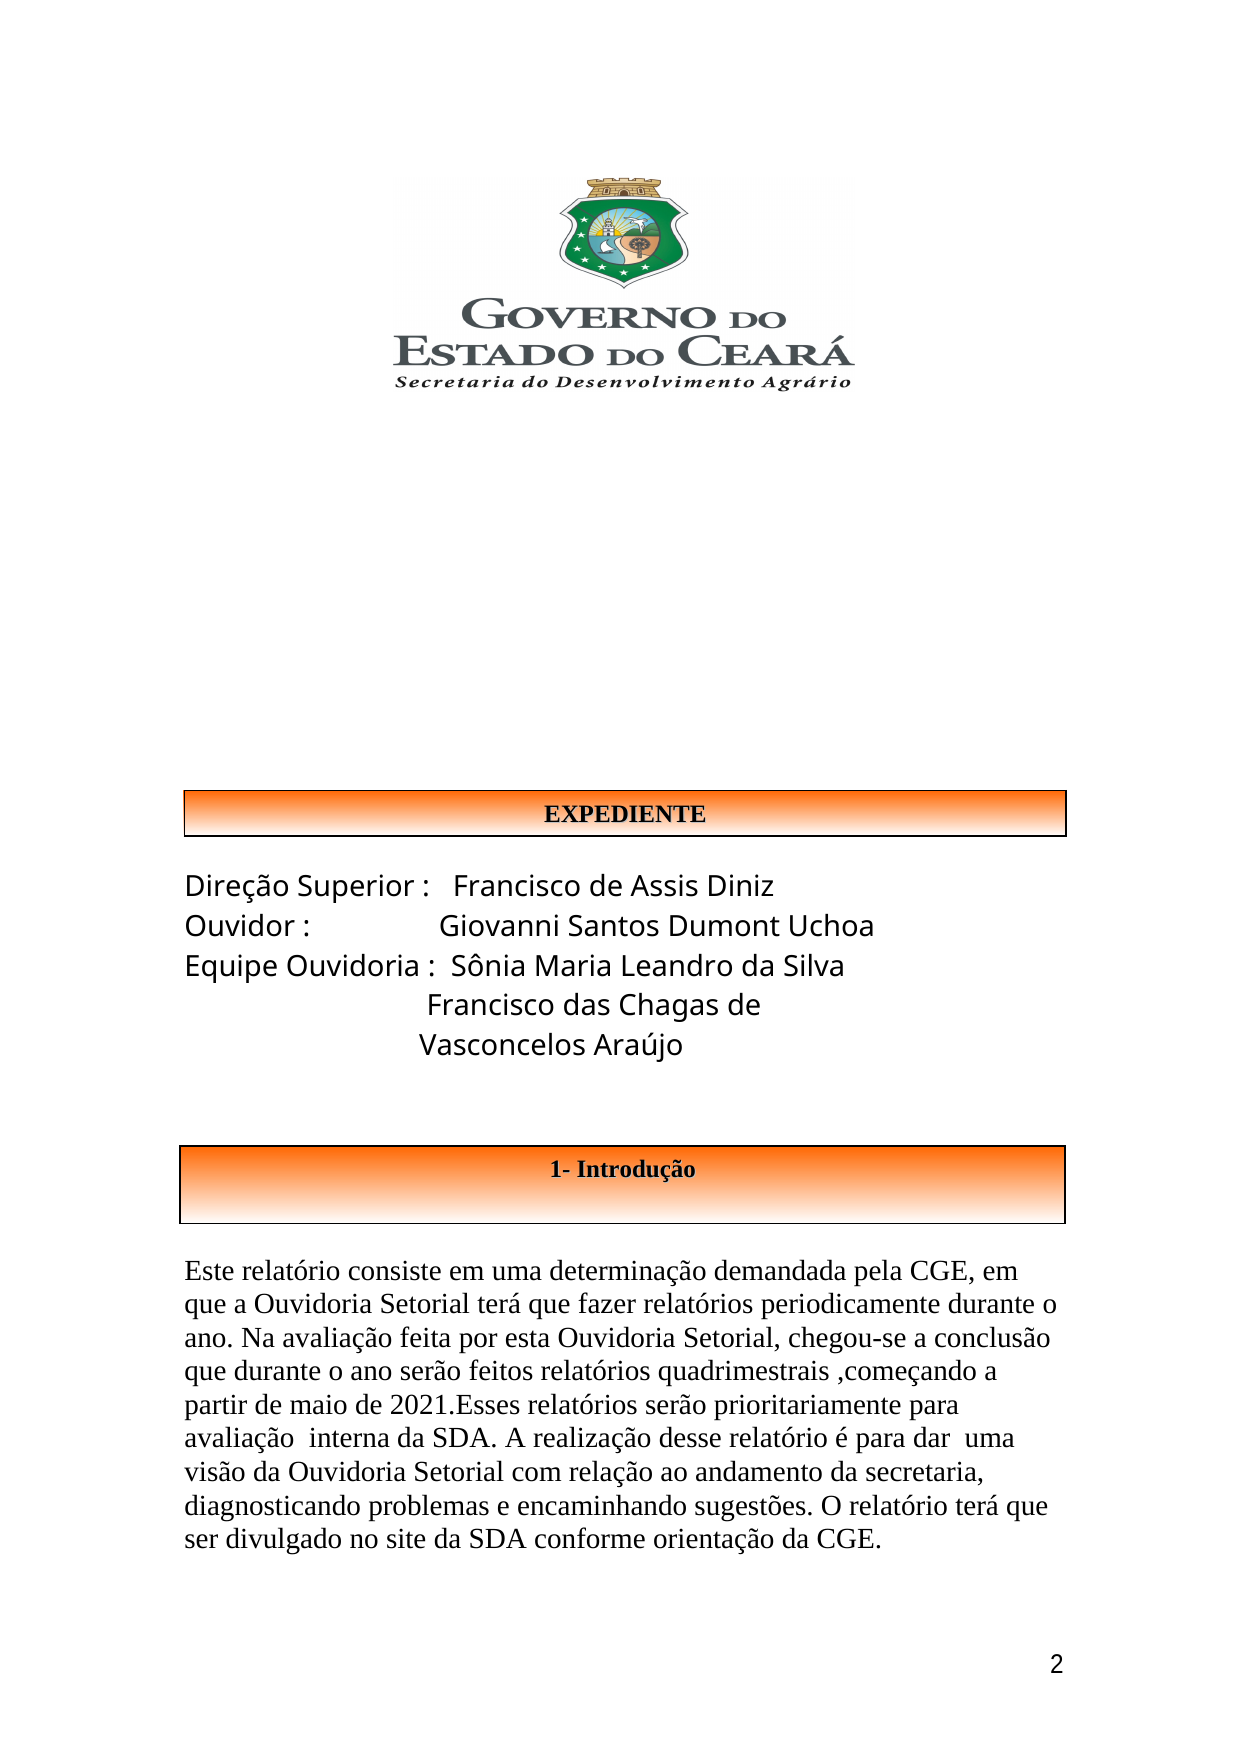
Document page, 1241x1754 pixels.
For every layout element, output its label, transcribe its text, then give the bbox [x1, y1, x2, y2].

text Ouvidor : Giovanni Santos Dumont Uchoa [184, 905, 1064, 945]
text Este relatório consiste em uma determinação demandada pela CGE, em que a Ouvidoria Setorial terá que fazer relatórios periodicamente durante o ano. Na avaliação feita por esta Ouvidoria Setorial, chegou-se a conclusão que durante o ano serão feitos relatórios quadrimestrais ,começando a partir de maio de 2021.Esses relatórios serão prioritariamente para avaliação interna da SDA. A realização desse relatório é para dar uma visão da Ouvidoria Setorial com relação ao andamento da secretaria, diagnosticando problemas e encaminhando sugestões. O relatório terá que ser divulgado no site da SDA conforme orientação da CGE. [184, 1253, 1064, 1555]
text Direção Superior : Francisco de Assis Diniz [184, 865, 1064, 905]
text Francisco das Chagas de [184, 984, 1064, 1024]
picture [392, 177, 855, 392]
text 1- Introdução [196, 1154, 1049, 1183]
text Vasconcelos Araújo [184, 1024, 1064, 1064]
text EXPEDIENTE [200, 799, 1050, 828]
text Equipe Ouvidoria : Sônia Maria Leandro da Silva [184, 945, 1064, 984]
